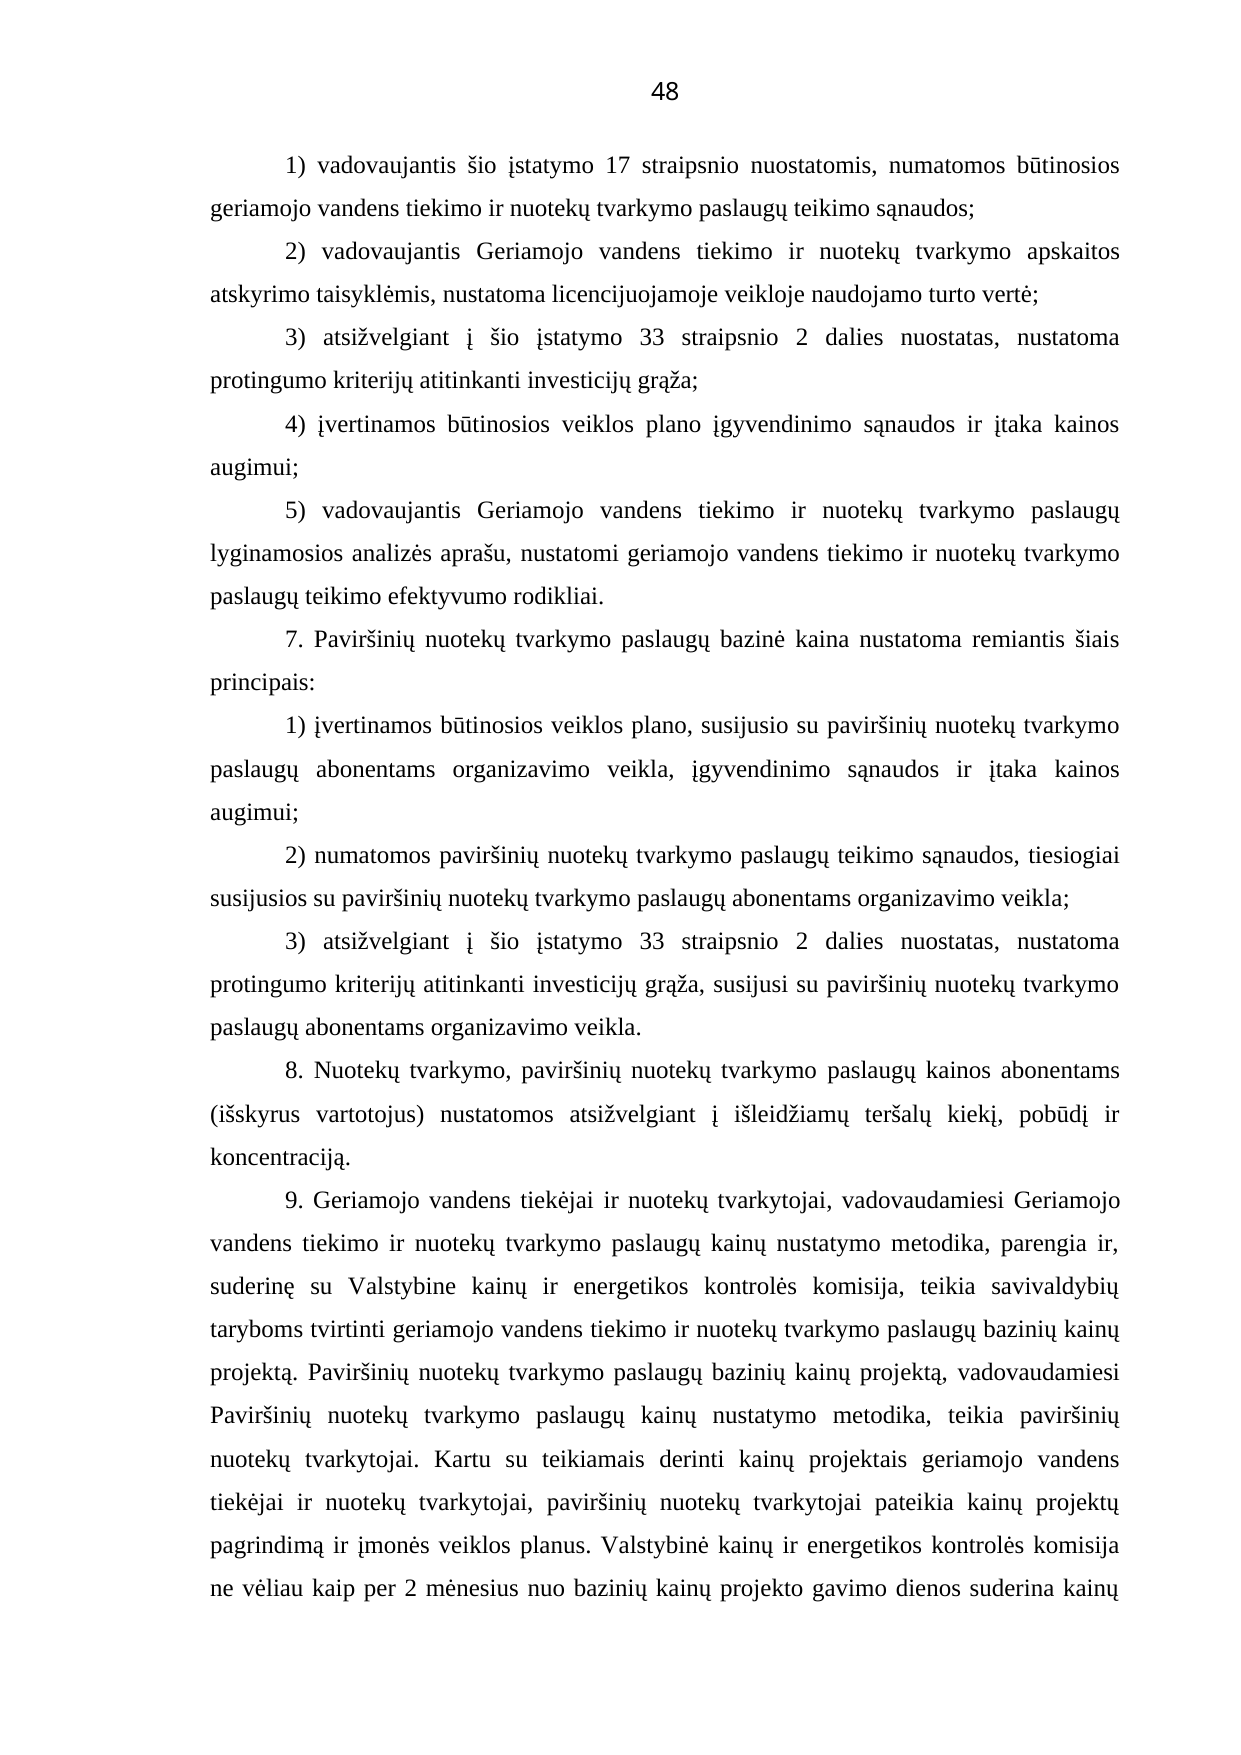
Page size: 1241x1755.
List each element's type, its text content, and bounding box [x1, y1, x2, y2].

text 1) įvertinamos būtinosios veiklos plano, susijusio su paviršinių nuotekų tvarkymo paslaugų abonentams organizavimo veikla, įgyvendinimo sąnaudos ir įtaka kainos augimui; [210, 711, 1120, 826]
text 9. Geriamojo vandens tiekėjai ir nuotekų tvarkytojai, vadovaudamiesi Geriamojo vandens tiekimo ir nuotekų tvarkymo paslaugų kainų nustatymo metodika, parengia ir, suderinę su Valstybine kainų ir energetikos kontrolės komisija, teikia savivaldybių taryboms tvirtinti geriamojo vandens tiekimo ir nuotekų tvarkymo paslaugų bazinių kainų projektą. Paviršinių nuotekų tvarkymo paslaugų bazinių kainų projektą, vadovaudamiesi Paviršinių nuotekų tvarkymo paslaugų kainų nustatymo metodika, teikia paviršinių nuotekų tvarkytojai. Kartu su teikiamais derinti kainų projektais geriamojo vandens tiekėjai ir nuotekų tvarkytojai, paviršinių nuotekų tvarkytojai pateikia kainų projektų pagrindimą ir įmonės veiklos planus. Valstybinė kainų ir energetikos kontrolės komisija ne vėliau kaip per 2 mėnesius nuo bazinių kainų projekto gavimo dienos suderina kainų [210, 1185, 1120, 1602]
text 7. Paviršinių nuotekų tvarkymo paslaugų bazinė kaina nustatoma remiantis šiais principais: [210, 624, 1120, 696]
text 5) vadovaujantis Geriamojo vandens tiekimo ir nuotekų tvarkymo paslaugų lyginamosios analizės aprašu, nustatomi geriamojo vandens tiekimo ir nuotekų tvarkymo paslaugų teikimo efektyvumo rodikliai. [210, 495, 1120, 610]
text 2) numatomos paviršinių nuotekų tvarkymo paslaugų teikimo sąnaudos, tiesiogiai susijusios su paviršinių nuotekų tvarkymo paslaugų abonentams organizavimo veikla; [210, 840, 1120, 912]
text 1) vadovaujantis šio įstatymo 17 straipsnio nuostatomis, numatomos būtinosios geriamojo vandens tiekimo ir nuotekų tvarkymo paslaugų teikimo sąnaudos; [210, 150, 1120, 222]
text 2) vadovaujantis Geriamojo vandens tiekimo ir nuotekų tvarkymo apskaitos atskyrimo taisyklėmis, nustatoma licencijuojamoje veikloje naudojamo turto vertė; [210, 236, 1120, 308]
text 3) atsižvelgiant į šio įstatymo 33 straipsnio 2 dalies nuostatas, nustatoma protingumo kriterijų atitinkanti investicijų grąža; [210, 322, 1120, 394]
text 4) įvertinamos būtinosios veiklos plano įgyvendinimo sąnaudos ir įtaka kainos augimui; [210, 409, 1120, 481]
text 8. Nuotekų tvarkymo, paviršinių nuotekų tvarkymo paslaugų kainos abonentams (išskyrus vartotojus) nustatomos atsižvelgiant į išleidžiamų teršalų kiekį, pobūdį ir koncentraciją. [210, 1056, 1120, 1171]
text 3) atsižvelgiant į šio įstatymo 33 straipsnio 2 dalies nuostatas, nustatoma protingumo kriterijų atitinkanti investicijų grąža, susijusi su paviršinių nuotekų tvarkymo paslaugų abonentams organizavimo veikla. [210, 926, 1120, 1041]
